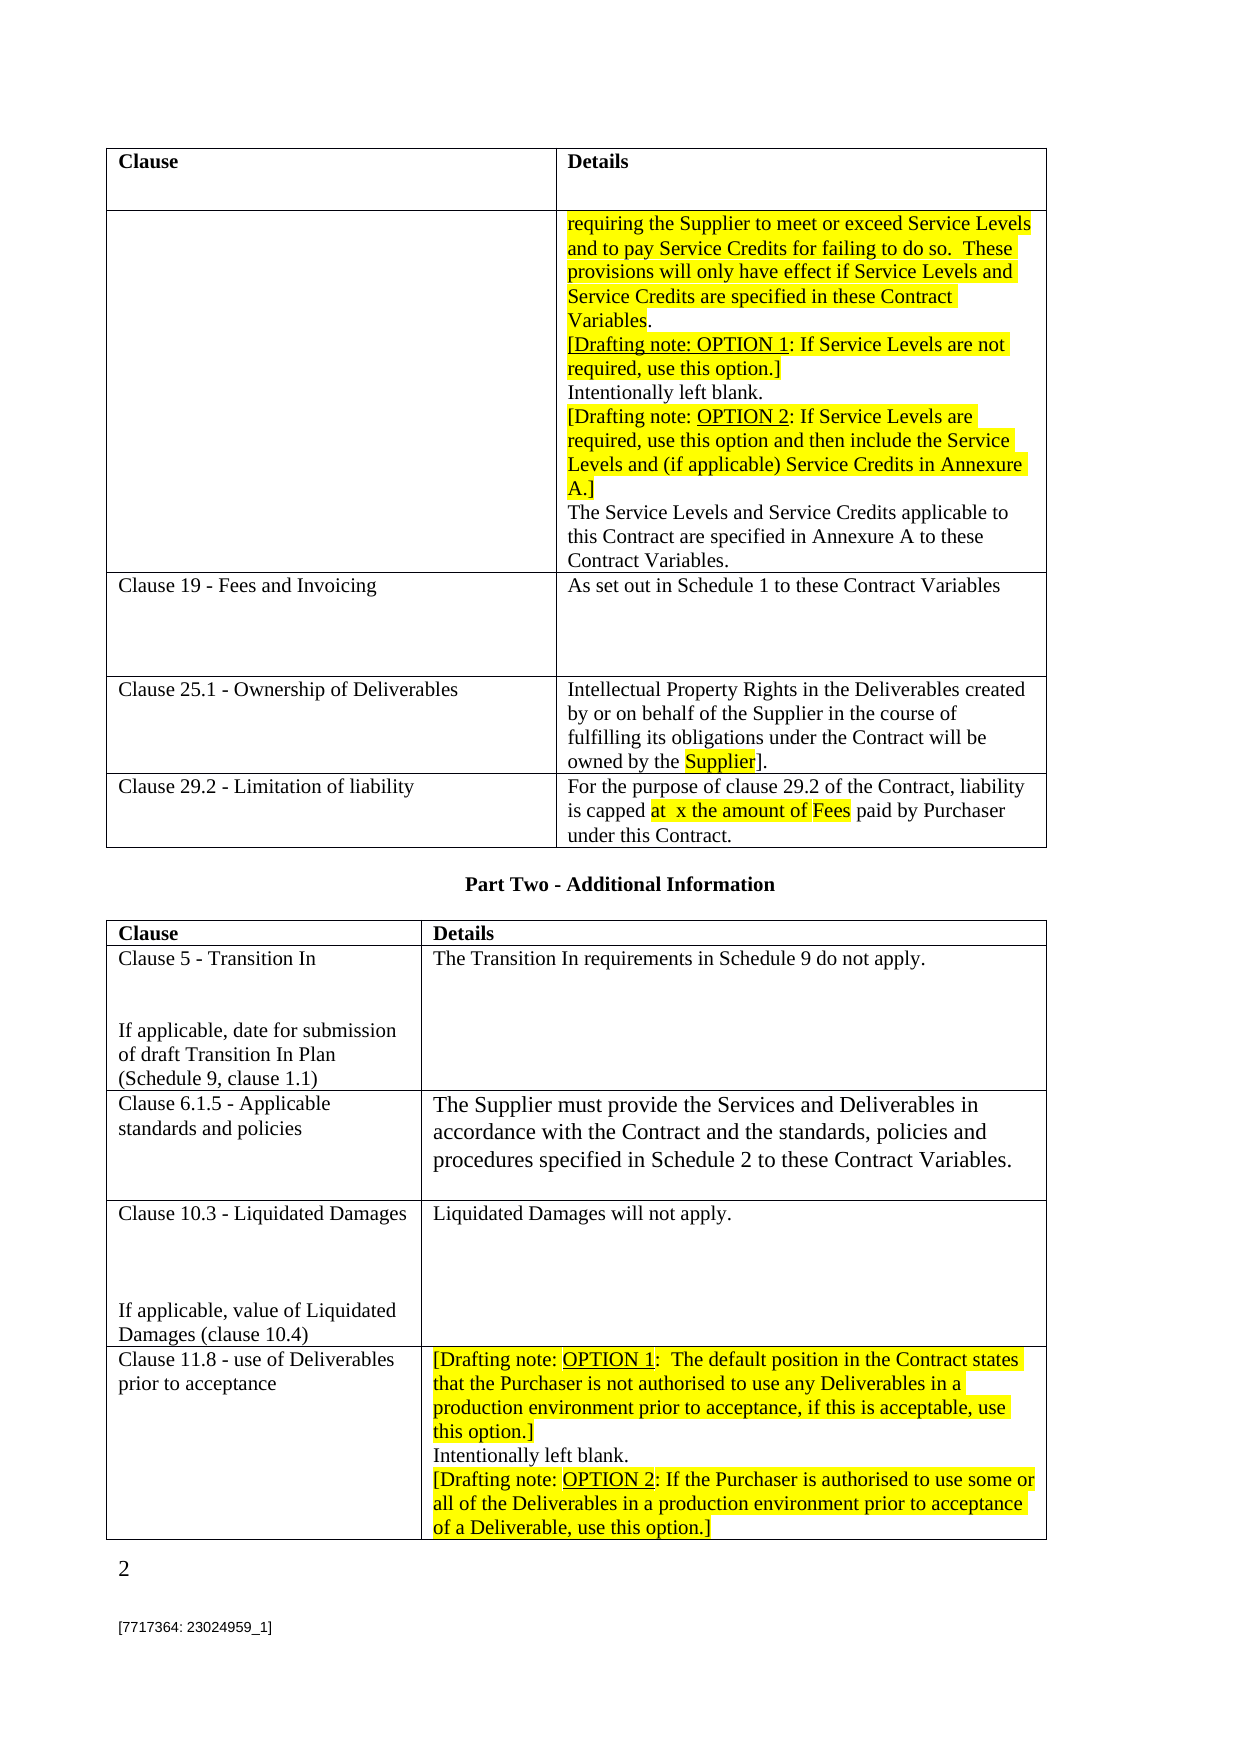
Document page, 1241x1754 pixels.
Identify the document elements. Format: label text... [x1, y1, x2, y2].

table_cell [Drafting note: OPTION 1: The default position in the Contract states that the Purchaser is not authorised to use any Deliverables in a production environment prior to acceptance, if this is acceptable, use this option.] Intentionally left blank. [Drafting note: OPTION 2: If the Purchaser is authorised to use some or all of the Deliverables in a production environment prior to acceptance of a Deliverable, use this option.] [422, 1347, 1046, 1539]
table_cell Clause 5 - Transition In If applicable, date for submission of draft Transition In Plan (Schedule 9, clause 1.1) [107, 946, 421, 1090]
table_header Details [557, 149, 1046, 210]
table_cell Intellectual Property Rights in the Deliverables created by or on behalf of the Supplier in the course of fulfilling its obligations under the Contract will be owned by the Supplier]. [557, 677, 1046, 773]
table_cell For the purpose of clause 29.2 of the Contract, liability is capped at x the amount of Fees paid by Purchaser under this Contract. [557, 774, 1046, 847]
table_cell Liquidated Damages will not apply. [422, 1201, 1046, 1346]
table_header Clause [107, 149, 556, 210]
table_header Details [422, 921, 1046, 945]
table_cell The Transition In requirements in Schedule 9 do not apply. [422, 946, 1046, 1090]
table_cell Clause 29.2 - Limitation of liability [107, 774, 556, 847]
table_cell [107, 211, 556, 572]
table_header Clause [107, 921, 421, 945]
table_cell Clause 10.3 - Liquidated Damages If applicable, value of Liquidated Damages (clause 10.4) [107, 1201, 421, 1346]
table_cell requiring the Supplier to meet or exceed Service Levels and to pay Service Credits for failing to do so. These provisions will only have effect if Service Levels and Service Credits are specified in these Contract Variables. [Drafting note: OPTION 1: If Service Levels are not required, use this option.] Intentionally left blank. [Drafting note: OPTION 2: If Service Levels are required, use this option and then include the Service Levels and (if applicable) Service Credits in Annexure A.] The Service Levels and Service Credits applicable to this Contract are specified in Annexure A to these Contract Variables. [557, 211, 1046, 572]
table_cell As set out in Schedule 1 to these Contract Variables [557, 573, 1046, 676]
table_cell Clause 19 - Fees and Invoicing [107, 573, 556, 676]
subtitle Part Two - Additional Information [118, 872, 1122, 896]
table_cell Clause 11.8 - use of Deliverables prior to acceptance [107, 1347, 421, 1539]
table_cell Clause 6.1.5 - Applicable standards and policies [107, 1091, 421, 1200]
table_cell The Supplier must provide the Services and Deliverables in accordance with the Contract and the standards, policies and procedures specified in Schedule 2 to these Contract Variables. [422, 1091, 1046, 1200]
table_cell Clause 25.1 - Ownership of Deliverables [107, 677, 556, 773]
